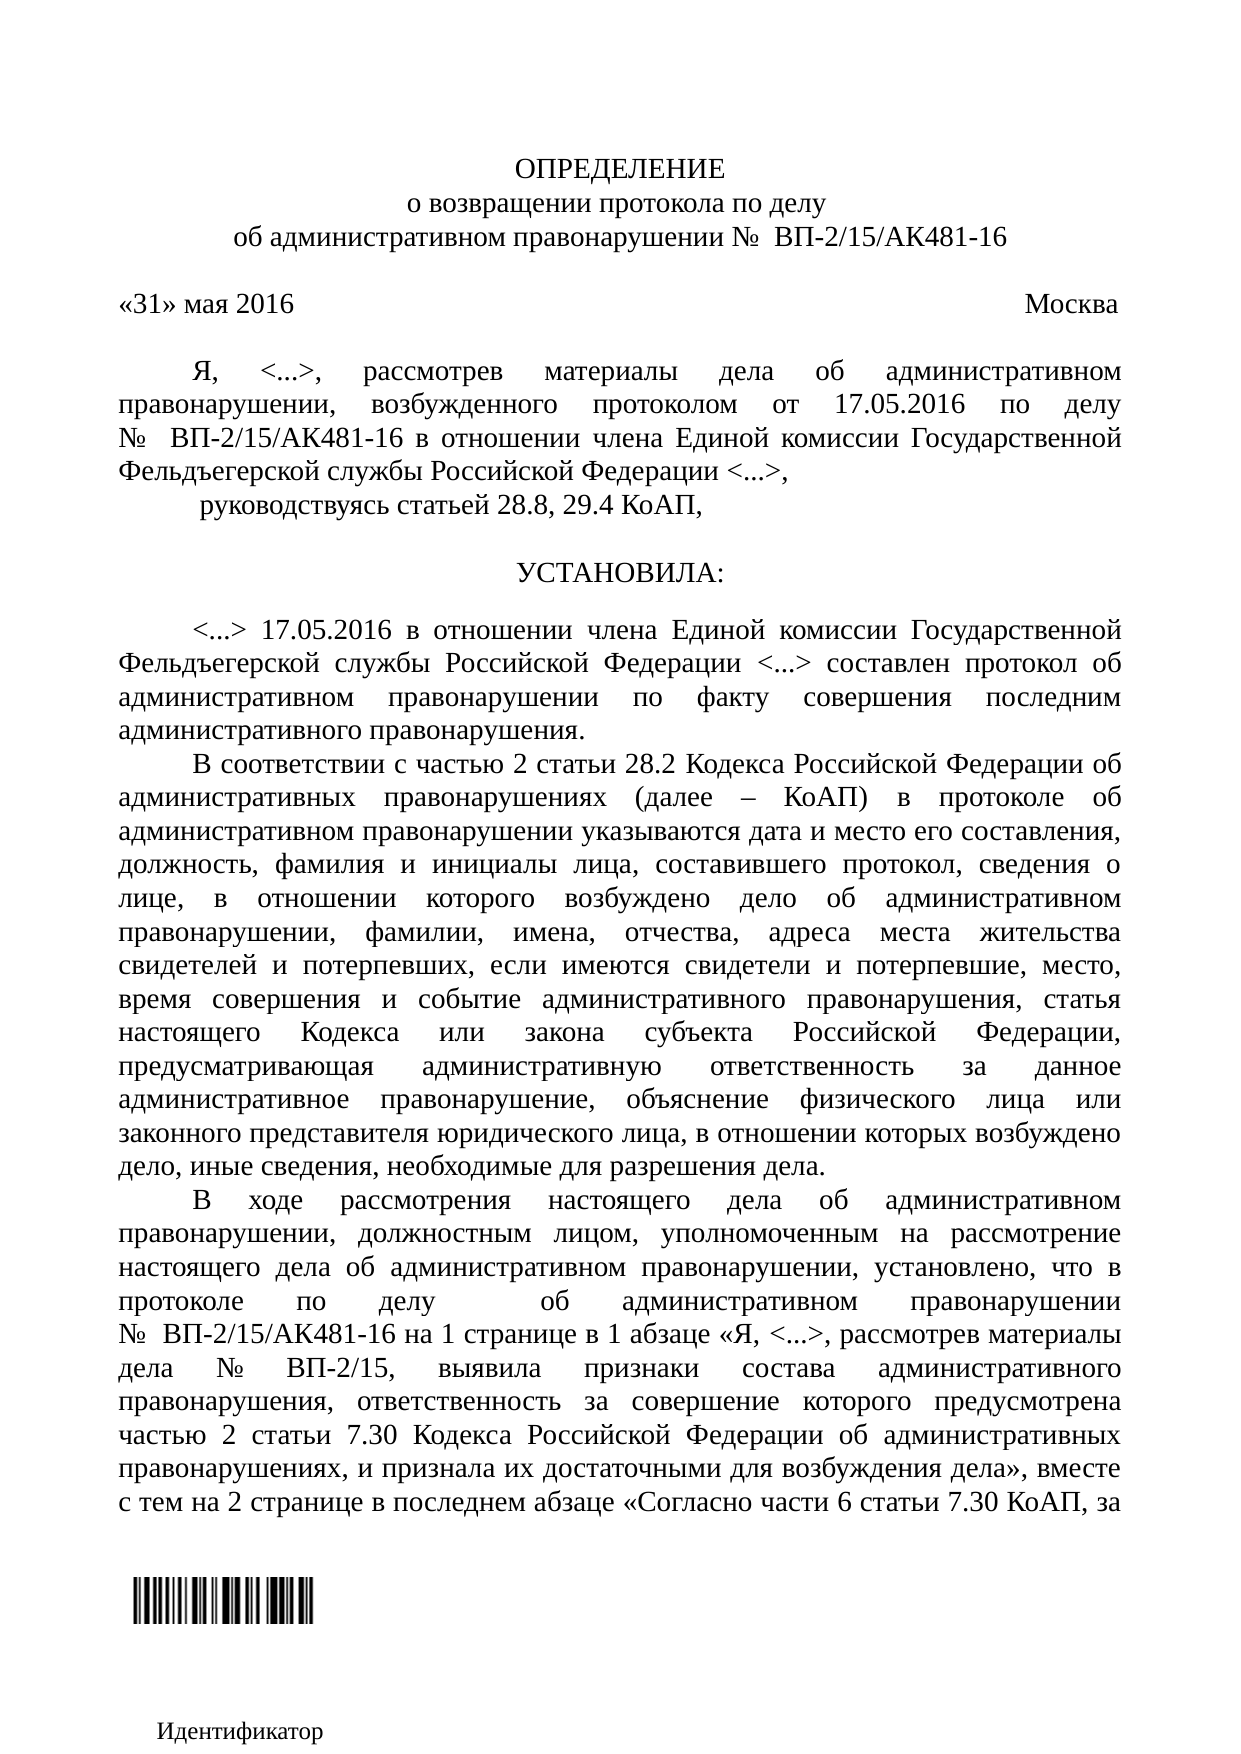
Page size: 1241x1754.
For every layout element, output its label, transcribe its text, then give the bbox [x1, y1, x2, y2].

picture [118, 1577, 331, 1624]
text УСТАНОВИЛА: [118, 555, 1122, 588]
text В соответствии с частью 2 статьи 28.2 Кодекса Российской Федерации об административных правонарушениях (далее – КоАП) в протоколе об административном правонарушении указываются дата и место его составления, должность, фамилия и инициалы лица, составившего протокол, сведения о лице, в отношении которого возбуждено дело об административном правонарушении, фамилии, имена, отчества, адреса места жительства свидетелей и потерпевших, если имеются свидетели и потерпевшие, место, время совершения и событие административного правонарушения, статья настоящего Кодекса или закона субъекта Российской Федерации, предусматривающая административную ответственность за данное административное правонарушение, объяснение физического лица или законного представителя юридического лица, в отношении которых возбуждено дело, иные сведения, необходимые для разрешения дела. [118, 746, 1122, 1182]
text «31» мая 2016 Москва [118, 286, 1122, 319]
text В ходе рассмотрения настоящего дела об административном правонарушении, должностным лицом, уполномоченным на рассмотрение настоящего дела об административном правонарушении, установлено, что в протоколе по делу об административном правонарушении № ВП-2/15/АК481-16 на 1 странице в 1 абзаце «Я, <...>, рассмотрев материалы дела № ВП-2/15, выявила признаки состава административного правонарушения, ответственность за совершение которого предусмотрена частью 2 статьи 7.30 Кодекса Российской Федерации об административных правонарушениях, и признала их достаточными для возбуждения дела», вместе с тем на 2 странице в последнем абзаце «Согласно части 6 статьи 7.30 КоАП, за [118, 1182, 1122, 1517]
text руководствуясь статьей 28.8, 29.4 КоАП, [118, 487, 1122, 521]
text ОПРЕДЕЛЕНИЕ [118, 152, 1122, 185]
text об административном правонарушении № ВП-2/15/АК481-16 [118, 219, 1122, 252]
text <...> 17.05.2016 в отношении члена Единой комиссии Государственной Фельдъегерской службы Российской Федерации <...> составлен протокол об административном правонарушении по факту совершения последним административного правонарушения. [118, 612, 1122, 746]
text о возвращении протокола по делу [118, 185, 1122, 219]
text Я, <...>, рассмотрев материалы дела об административном правонарушении, возбужденного протоколом от 17.05.2016 по делу № ВП-2/15/АК481-16 в отношении члена Единой комиссии Государственной Фельдъегерской службы Российской Федерации <...>, [118, 353, 1122, 487]
